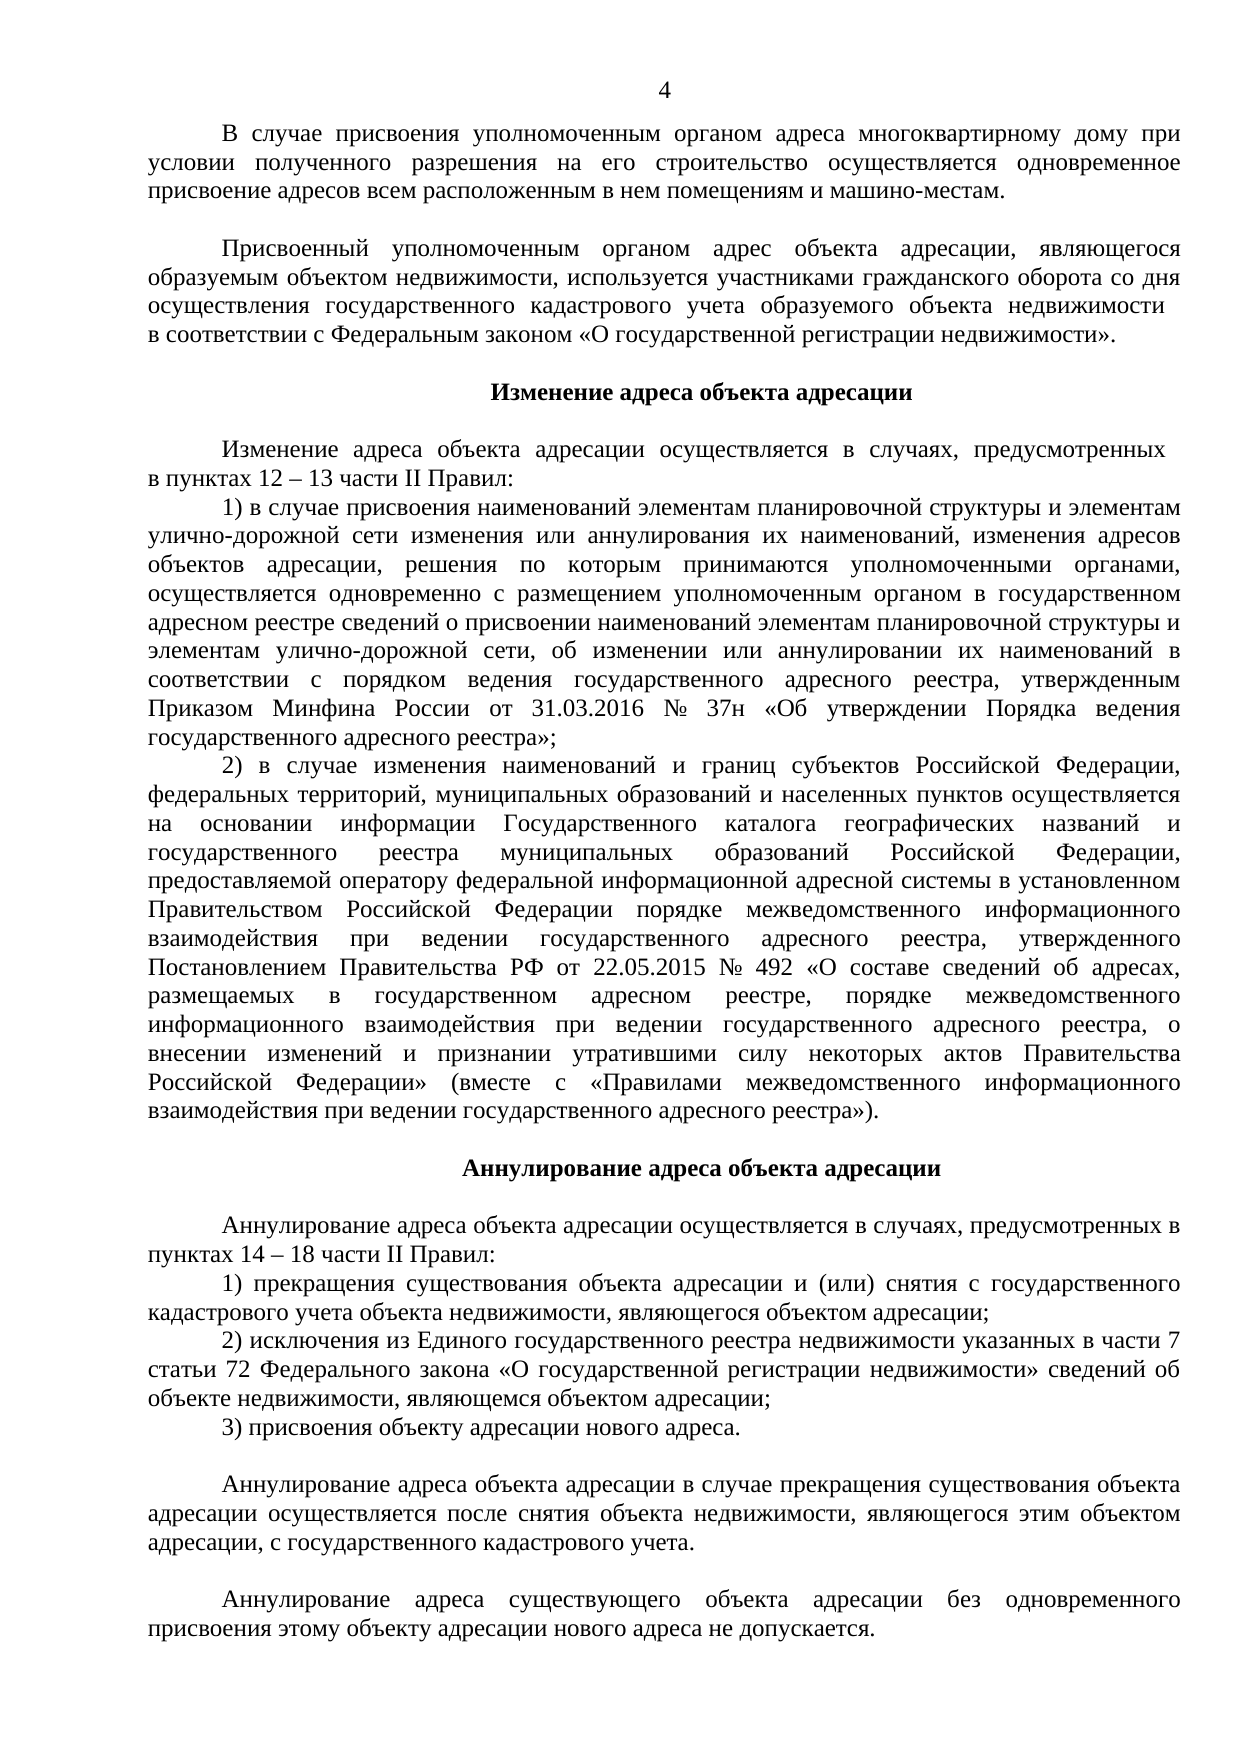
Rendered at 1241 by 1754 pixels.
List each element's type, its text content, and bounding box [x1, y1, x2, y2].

text Аннулирование адреса объекта адресации осуществляется в случаях, предусмотренных в пунктах 14 – 18 части II Правил: [148, 1211, 1181, 1268]
text В случае присвоения уполномоченным органом адреса многоквартирному дому при условии полученного разрешения на его строительство осуществляется одновременное присвоение адресов всем расположенным в нем помещениям и машино-местам. [148, 118, 1181, 204]
text Изменение адреса объекта адресации [148, 377, 1181, 406]
text Аннулирование адреса объекта адресации в случае прекращения существования объекта адресации осуществляется после снятия объекта недвижимости, являющегося этим объектом адресации, с государственного кадастрового учета. [148, 1469, 1181, 1556]
text Аннулирование адреса существующего объекта адресации без одновременного присвоения этому объекту адресации нового адреса не допускается. [148, 1584, 1181, 1642]
text Изменение адреса объекта адресации осуществляется в случаях, предусмотренных в пунктах 12 – 13 части II Правил: [148, 434, 1181, 492]
text 3) присвоения объекту адресации нового адреса. [148, 1412, 1181, 1441]
text Аннулирование адреса объекта адресации [148, 1153, 1181, 1182]
text 2) в случае изменения наименований и границ субъектов Российской Федерации, федеральных территорий, муниципальных образований и населенных пунктов осуществляется на основании информации Государственного каталога географических названий и государственного реестра муниципальных образований Российской Федерации, предоставляемой оператору федеральной информационной адресной системы в установленном Правительством Российской Федерации порядке межведомственного информационного взаимодействия при ведении государственного адресного реестра, утвержденного Постановлением Правительства РФ от 22.05.2015 № 492 «О составе сведений об адресах, размещаемых в государственном адресном реестре, порядке межведомственного информационного взаимодействия при ведении государственного адресного реестра, о внесении изменений и признании утратившими силу некоторых актов Правительства Российской Федерации» (вместе с «Правилами межведомственного информационного взаимодействия при ведении государственного адресного реестра»). [148, 751, 1181, 1124]
text 1) в случае присвоения наименований элементам планировочной структуры и элементам улично-дорожной сети изменения или аннулирования их наименований, изменения адресов объектов адресации, решения по которым принимаются уполномоченными органами, осуществляется одновременно с размещением уполномоченным органом в государственном адресном реестре сведений о присвоении наименований элементам планировочной структуры и элементам улично-дорожной сети, об изменении или аннулировании их наименований в соответствии с порядком ведения государственного адресного реестра, утвержденным Приказом Минфина России от 31.03.2016 № 37н «Об утверждении Порядка ведения государственного адресного реестра»; [148, 492, 1181, 751]
text 2) исключения из Единого государственного реестра недвижимости указанных в части 7 статьи 72 Федерального закона «О государственной регистрации недвижимости» сведений об объекте недвижимости, являющемся объектом адресации; [148, 1326, 1181, 1412]
text 1) прекращения существования объекта адресации и (или) снятия с государственного кадастрового учета объекта недвижимости, являющегося объектом адресации; [148, 1268, 1181, 1326]
text Присвоенный уполномоченным органом адрес объекта адресации, являющегося образуемым объектом недвижимости, используется участниками гражданского оборота со дня осуществления государственного кадастрового учета образуемого объекта недвижимости в соответствии с Федеральным законом «О государственной регистрации недвижимости». [148, 233, 1181, 348]
